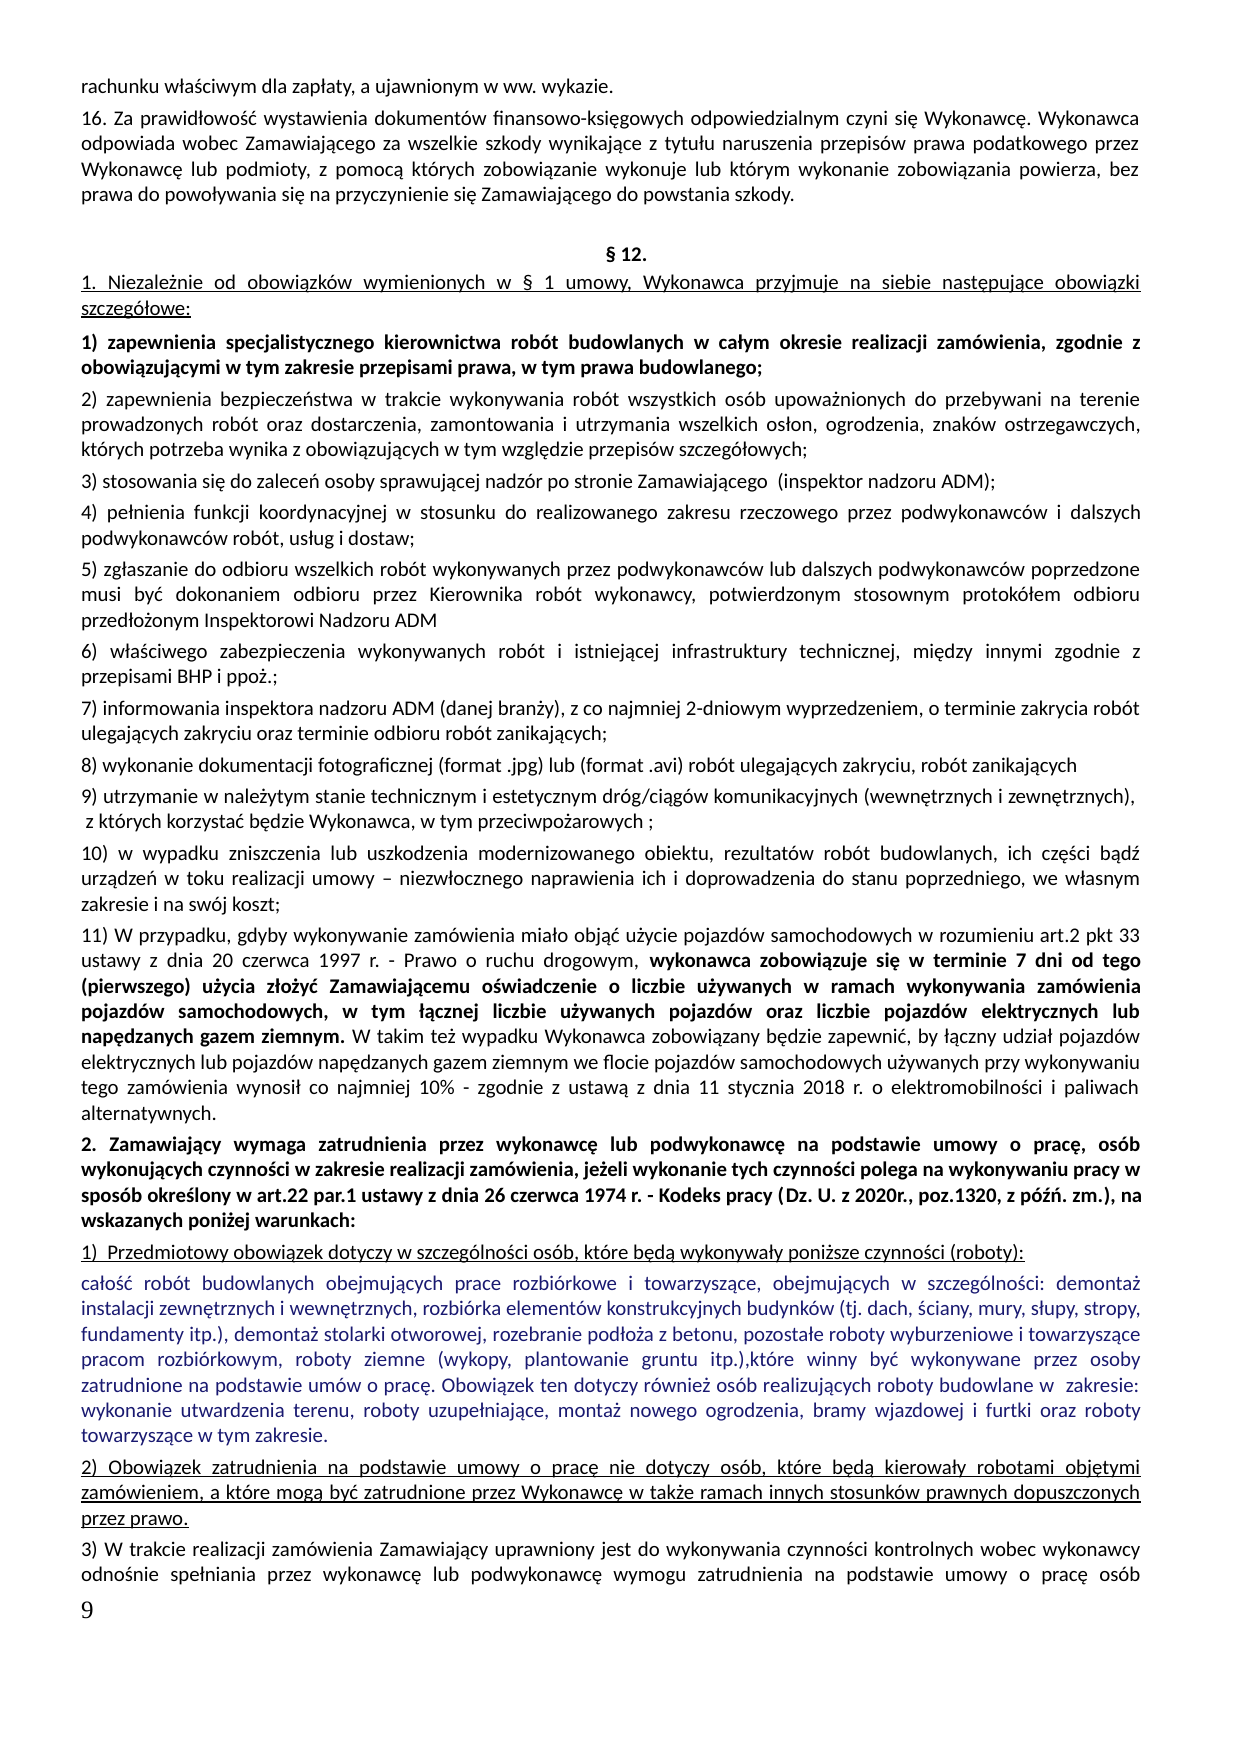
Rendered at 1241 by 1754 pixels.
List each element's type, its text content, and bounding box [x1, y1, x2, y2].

text 2) Obowiązek zatrudnienia na podstawie umowy o pracę nie dotyczy osób, które będą kierowały robotami objętymi zamówieniem, a które mogą być zatrudnione przez Wykonawcę w także ramach innych stosunków prawnych dopuszczonych przez prawo. [81, 1454, 1142, 1530]
text 4) pełnienia funkcji koordynacyjnej w stosunku do realizowanego zakresu rzeczowego przez podwykonawców i dalszych podwykonawców robót, usług i dostaw; [81, 499, 1142, 550]
text 16. Za prawidłowość wystawienia dokumentów finansowo-księgowych odpowiedzialnym czyni się Wykonawcę. Wykonawca odpowiada wobec Zamawiającego za wszelkie szkody wynikające z tytułu naruszenia przepisów prawa podatkowego przez Wykonawcę lub podmioty, z pomocą których zobowiązanie wykonuje lub którym wykonanie zobowiązania powierza, bez prawa do powoływania się na przyczynienie się Zamawiającego do powstania szkody. [81, 105, 1140, 207]
text 5) zgłaszanie do odbioru wszelkich robót wykonywanych przez podwykonawców lub dalszych podwykonawców poprzedzone musi być dokonaniem odbioru przez Kierownika robót wykonawcy, potwierdzonym stosownym protokółem odbioru przedłożonym Inspektorowi Nadzoru ADM [81, 556, 1142, 632]
text 7) informowania inspektora nadzoru ADM (danej branży), z co najmniej 2-dniowym wyprzedzeniem, o terminie zakrycia robót ulegających zakryciu oraz terminie odbioru robót zanikających; [81, 695, 1142, 746]
text 1. Niezależnie od obowiązków wymienionych w § 1 umowy, Wykonawca przyjmuje na siebie następujące obowiązki szczegółowe: [81, 269, 1142, 320]
text 3) W trakcie realizacji zamówienia Zamawiający uprawniony jest do wykonywania czynności kontrolnych wobec wykonawcy odnośnie spełniania przez wykonawcę lub podwykonawcę wymogu zatrudnienia na podstawie umowy o pracę osób [81, 1536, 1142, 1587]
text 8) wykonanie dokumentacji fotograficznej (format .jpg) lub (format .avi) robót ulegających zakryciu, robót zanikających [81, 752, 1142, 777]
text całość robót budowlanych obejmujących prace rozbiórkowe i towarzyszące, obejmujących w szczególności: demontaż instalacji zewnętrznych i wewnętrznych, rozbiórka elementów konstrukcyjnych budynków (tj. dach, ściany, mury, słupy, stropy, fundamenty itp.), demontaż stolarki otworowej, rozebranie podłoża z betonu, pozostałe roboty wyburzeniowe i towarzyszące pracom rozbiórkowym, roboty ziemne (wykopy, plantowanie gruntu itp.),które winny być wykonywane przez osoby zatrudnione na podstawie umów o pracę. Obowiązek ten dotyczy również osób realizujących roboty budowlane w zakresie: wykonanie utwardzenia terenu, roboty uzupełniające, montaż nowego ogrodzenia, bramy wjazdowej i furtki oraz roboty towarzyszące w tym zakresie. [81, 1270, 1142, 1448]
text rachunku właściwym dla zapłaty, a ujawnionym w ww. wykazie. [81, 74, 1140, 99]
text 6) właściwego zabezpieczenia wykonywanych robót i istniejącej infrastruktury technicznej, między innymi zgodnie z przepisami BHP i ppoż.; [81, 638, 1142, 689]
text § 12. [112, 241, 1140, 266]
text 10) w wypadku zniszczenia lub uszkodzenia modernizowanego obiektu, rezultatów robót budowlanych, ich części bądź urządzeń w toku realizacji umowy – niezwłocznego naprawienia ich i doprowadzenia do stanu poprzedniego, we własnym zakresie i na swój koszt; [81, 840, 1142, 916]
text 1) Przedmiotowy obowiązek dotyczy w szczególności osób, które będą wykonywały poniższe czynności (roboty): [81, 1239, 1142, 1264]
text 1) zapewnienia specjalistycznego kierownictwa robót budowlanych w całym okresie realizacji zamówienia, zgodnie z obowiązującymi w tym zakresie przepisami prawa, w tym prawa budowlanego; [81, 329, 1142, 380]
text 2. Zamawiający wymaga zatrudnienia przez wykonawcę lub podwykonawcę na podstawie umowy o pracę, osób wykonujących czynności w zakresie realizacji zamówienia, jeżeli wykonanie tych czynności polega na wykonywaniu pracy w sposób określony w art.22 par.1 ustawy z dnia 26 czerwca 1974 r. - Kodeks pracy (Dz. U. z 2020r., poz.1320, z późń. zm.), na wskazanych poniżej warunkach: [81, 1131, 1142, 1233]
text 3) stosowania się do zaleceń osoby sprawującej nadzór po stronie Zamawiającego (inspektor nadzoru ADM); [81, 468, 1142, 493]
text 11) W przypadku, gdyby wykonywanie zamówienia miało objąć użycie pojazdów samochodowych w rozumieniu art.2 pkt 33 ustawy z dnia 20 czerwca 1997 r. - Prawo o ruchu drogowym, wykonawca zobowiązuje się w terminie 7 dni od tego (pierwszego) użycia złożyć Zamawiającemu oświadczenie o liczbie używanych w ramach wykonywania zamówienia pojazdów samochodowych, w tym łącznej liczbie używanych pojazdów oraz liczbie pojazdów elektrycznych lub napędzanych gazem ziemnym. W takim też wypadku Wykonawca zobowiązany będzie zapewnić, by łączny udział pojazdów elektrycznych lub pojazdów napędzanych gazem ziemnym we flocie pojazdów samochodowych używanych przy wykonywaniu tego zamówienia wynosił co najmniej 10% - zgodnie z ustawą z dnia 11 stycznia 2018 r. o elektromobilności i paliwach alternatywnych. [81, 922, 1142, 1125]
text 2) zapewnienia bezpieczeństwa w trakcie wykonywania robót wszystkich osób upoważnionych do przebywani na terenie prowadzonych robót oraz dostarczenia, zamontowania i utrzymania wszelkich osłon, ogrodzenia, znaków ostrzegawczych, których potrzeba wynika z obowiązujących w tym względzie przepisów szczegółowych; [81, 386, 1142, 462]
text 9) utrzymanie w należytym stanie technicznym i estetycznym dróg/ciągów komunikacyjnych (wewnętrznych i zewnętrznych), z których korzystać będzie Wykonawca, w tym przeciwpożarowych ; [81, 783, 1142, 834]
